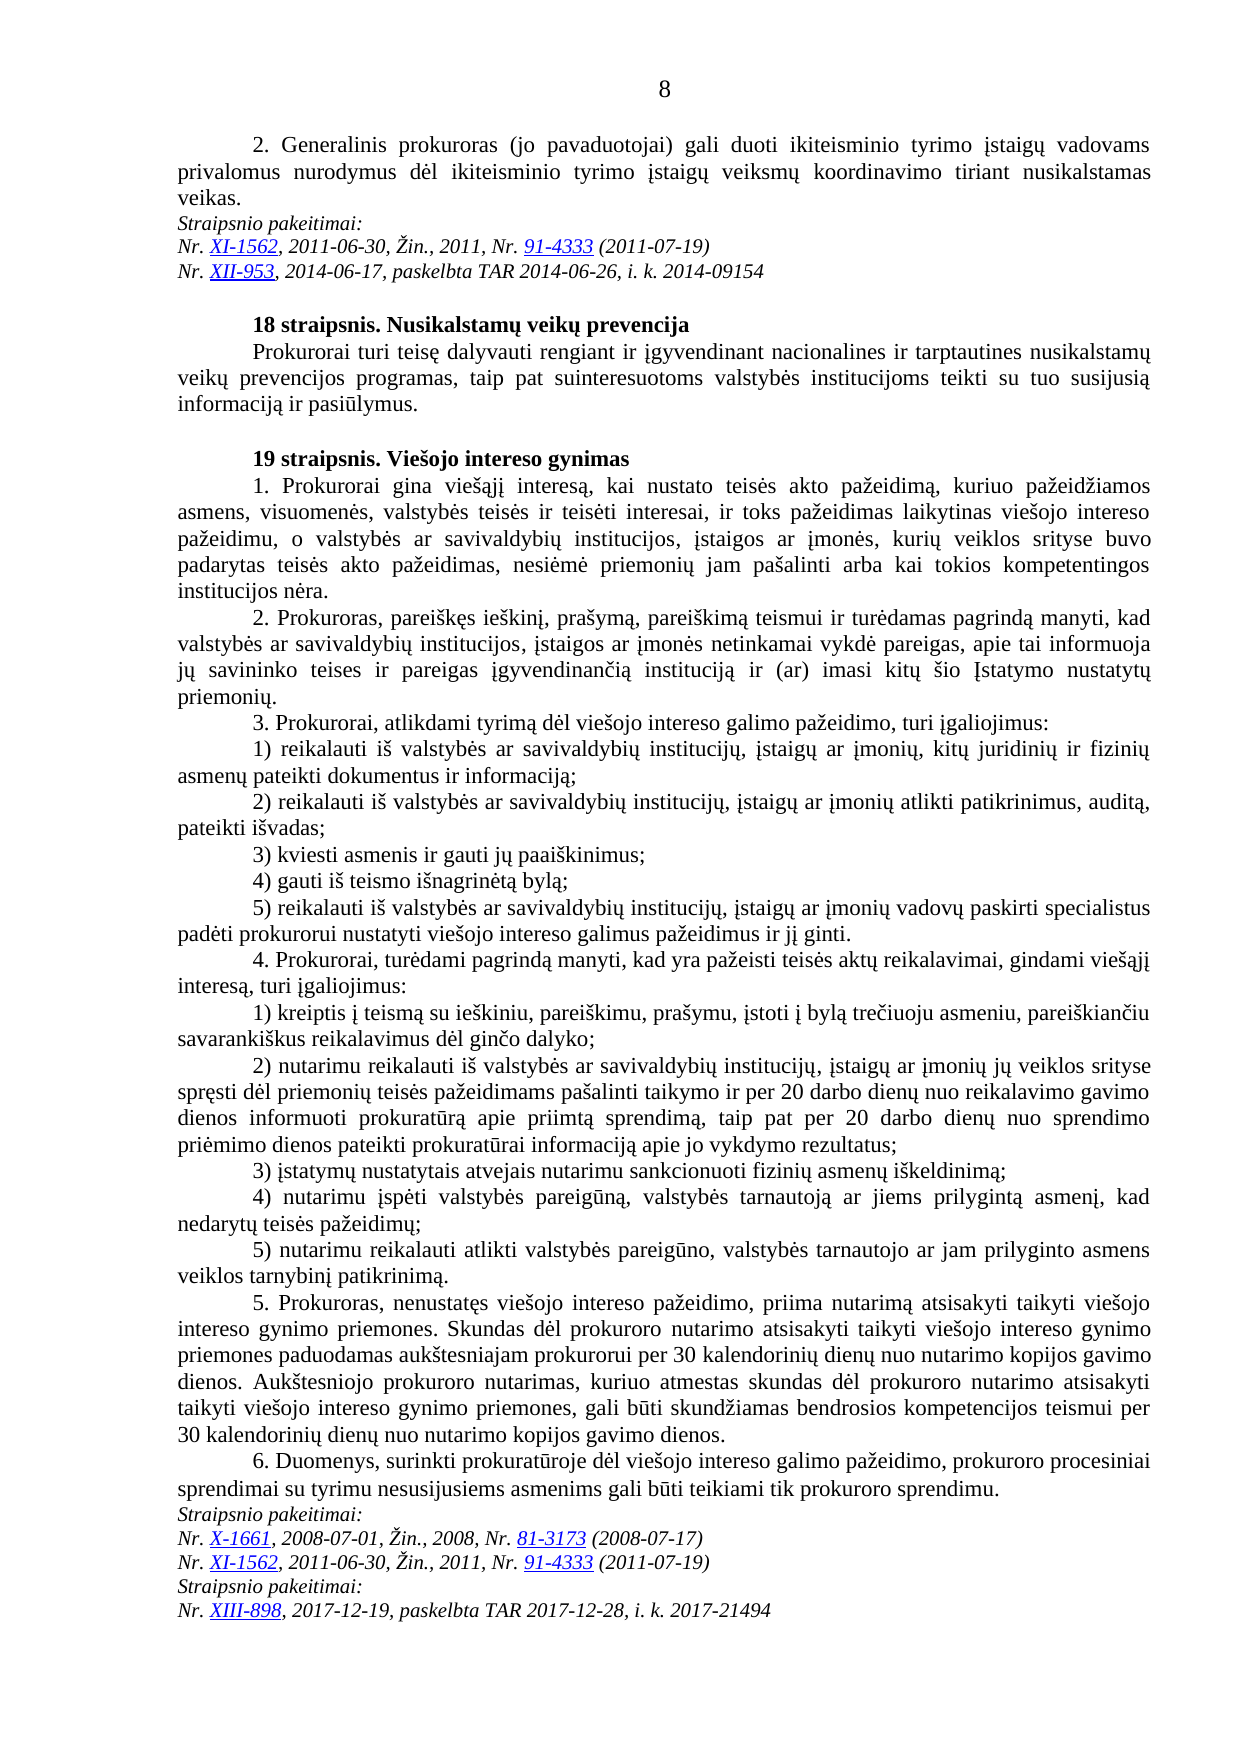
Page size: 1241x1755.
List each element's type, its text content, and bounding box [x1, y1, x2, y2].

text 2. Prokuroras, pareiškęs ieškinį, prašymą, pareiškimą teismui ir turėdamas pagrindą manyti, kad valstybės ar savivaldybių institucijos, įstaigos ar įmonės netinkamai vykdė pareigas, apie tai informuoja jų savininko teises ir pareigas įgyvendinančią instituciją ir (ar) imasi kitų šio Įstatymo nustatytų priemonių. [177, 604, 1152, 709]
text Straipsnio pakeitimai: [177, 1574, 1152, 1598]
text Nr. XII-953, 2014-06-17, paskelbta TAR 2014-06-26, i. k. 2014-09154 [177, 258, 1152, 283]
text 3) įstatymų nustatytais atvejais nutarimu sankcionuoti fizinių asmenų iškeldinimą; [177, 1157, 1152, 1183]
text 2. Generalinis prokuroras (jo pavaduotojai) gali duoti ikiteisminio tyrimo įstaigų vadovams privalomus nurodymus dėl ikiteisminio tyrimo įstaigų veiksmų koordinavimo tiriant nusikalstamas veikas. [177, 131, 1152, 210]
text 4) nutarimu įspėti valstybės pareigūną, valstybės tarnautoją ar jiems prilygintą asmenį, kad nedarytų teisės pažeidimų; [177, 1183, 1152, 1236]
text Straipsnio pakeitimai: [177, 1502, 1152, 1526]
text 2) nutarimu reikalauti iš valstybės ar savivaldybių institucijų, įstaigų ar įmonių jų veiklos srityse spręsti dėl priemonių teisės pažeidimams pašalinti taikymo ir per 20 darbo dienų nuo reikalavimo gavimo dienos informuoti prokuratūrą apie priimtą sprendimą, taip pat per 20 darbo dienų nuo sprendimo priėmimo dienos pateikti prokuratūrai informaciją apie jo vykdymo rezultatus; [177, 1052, 1152, 1157]
text 4) gauti iš teismo išnagrinėtą bylą; [177, 867, 1152, 893]
text Straipsnio pakeitimai: [177, 210, 1152, 234]
text 5) reikalauti iš valstybės ar savivaldybių institucijų, įstaigų ar įmonių vadovų paskirti specialistus padėti prokurorui nustatyti viešojo intereso galimus pažeidimus ir jį ginti. [177, 893, 1152, 946]
text 5) nutarimu reikalauti atlikti valstybės pareigūno, valstybės tarnautojo ar jam prilyginto asmens veiklos tarnybinį patikrinimą. [177, 1236, 1152, 1289]
text 1) reikalauti iš valstybės ar savivaldybių institucijų, įstaigų ar įmonių, kitų juridinių ir fizinių asmenų pateikti dokumentus ir informaciją; [177, 735, 1152, 788]
text 19 straipsnis. Viešojo intereso gynimas [177, 446, 1152, 472]
text 3) kviesti asmenis ir gauti jų paaiškinimus; [177, 841, 1152, 867]
text 5. Prokuroras, nenustatęs viešojo intereso pažeidimo, priima nutarimą atsisakyti taikyti viešojo intereso gynimo priemones. Skundas dėl prokuroro nutarimo atsisakyti taikyti viešojo intereso gynimo priemones paduodamas aukštesniajam prokurorui per 30 kalendorinių dienų nuo nutarimo kopijos gavimo dienos. Aukštesniojo prokuroro nutarimas, kuriuo atmestas skundas dėl prokuroro nutarimo atsisakyti taikyti viešojo intereso gynimo priemones, gali būti skundžiamas bendrosios kompetencijos teismui per 30 kalendorinių dienų nuo nutarimo kopijos gavimo dienos. [177, 1289, 1152, 1447]
text Prokurorai turi teisę dalyvauti rengiant ir įgyvendinant nacionalines ir tarptautines nusikalstamų veikų prevencijos programas, taip pat suinteresuotoms valstybės institucijoms teikti su tuo susijusią informaciją ir pasiūlymus. [177, 338, 1152, 417]
text 2) reikalauti iš valstybės ar savivaldybių institucijų, įstaigų ar įmonių atlikti patikrinimus, auditą, pateikti išvadas; [177, 788, 1152, 841]
text 6. Duomenys, surinkti prokuratūroje dėl viešojo intereso galimo pažeidimo, prokuroro procesiniai sprendimai su tyrimu nesusijusiems asmenims gali būti teikiami tik prokuroro sprendimu. [177, 1447, 1152, 1502]
text 3. Prokurorai, atlikdami tyrimą dėl viešojo intereso galimo pažeidimo, turi įgaliojimus: [177, 709, 1152, 735]
text 1) kreiptis į teismą su ieškiniu, pareiškimu, prašymu, įstoti į bylą trečiuoju asmeniu, pareiškiančiu savarankiškus reikalavimus dėl ginčo dalyko; [177, 999, 1152, 1052]
text 1. Prokurorai gina viešąjį interesą, kai nustato teisės akto pažeidimą, kuriuo pažeidžiamos asmens, visuomenės, valstybės teisės ir teisėti interesai, ir toks pažeidimas laikytinas viešojo intereso pažeidimu, o valstybės ar savivaldybių institucijos, įstaigos ar įmonės, kurių veiklos srityse buvo padarytas teisės akto pažeidimas, nesiėmė priemonių jam pašalinti arba kai tokios kompetentingos institucijos nėra. [177, 472, 1152, 604]
text 4. Prokurorai, turėdami pagrindą manyti, kad yra pažeisti teisės aktų reikalavimai, gindami viešąjį interesą, turi įgaliojimus: [177, 946, 1152, 999]
text Nr. X-1661, 2008-07-01, Žin., 2008, Nr. 81-3173 (2008-07-17) [177, 1526, 1152, 1550]
text 18 straipsnis. Nusikalstamų veikų prevencija [177, 311, 1152, 338]
text Nr. XI-1562, 2011-06-30, Žin., 2011, Nr. 91-4333 (2011-07-19) [177, 1550, 1152, 1574]
text Nr. XIII-898, 2017-12-19, paskelbta TAR 2017-12-28, i. k. 2017-21494 [177, 1598, 1152, 1622]
text Nr. XI-1562, 2011-06-30, Žin., 2011, Nr. 91-4333 (2011-07-19) [177, 234, 1152, 258]
